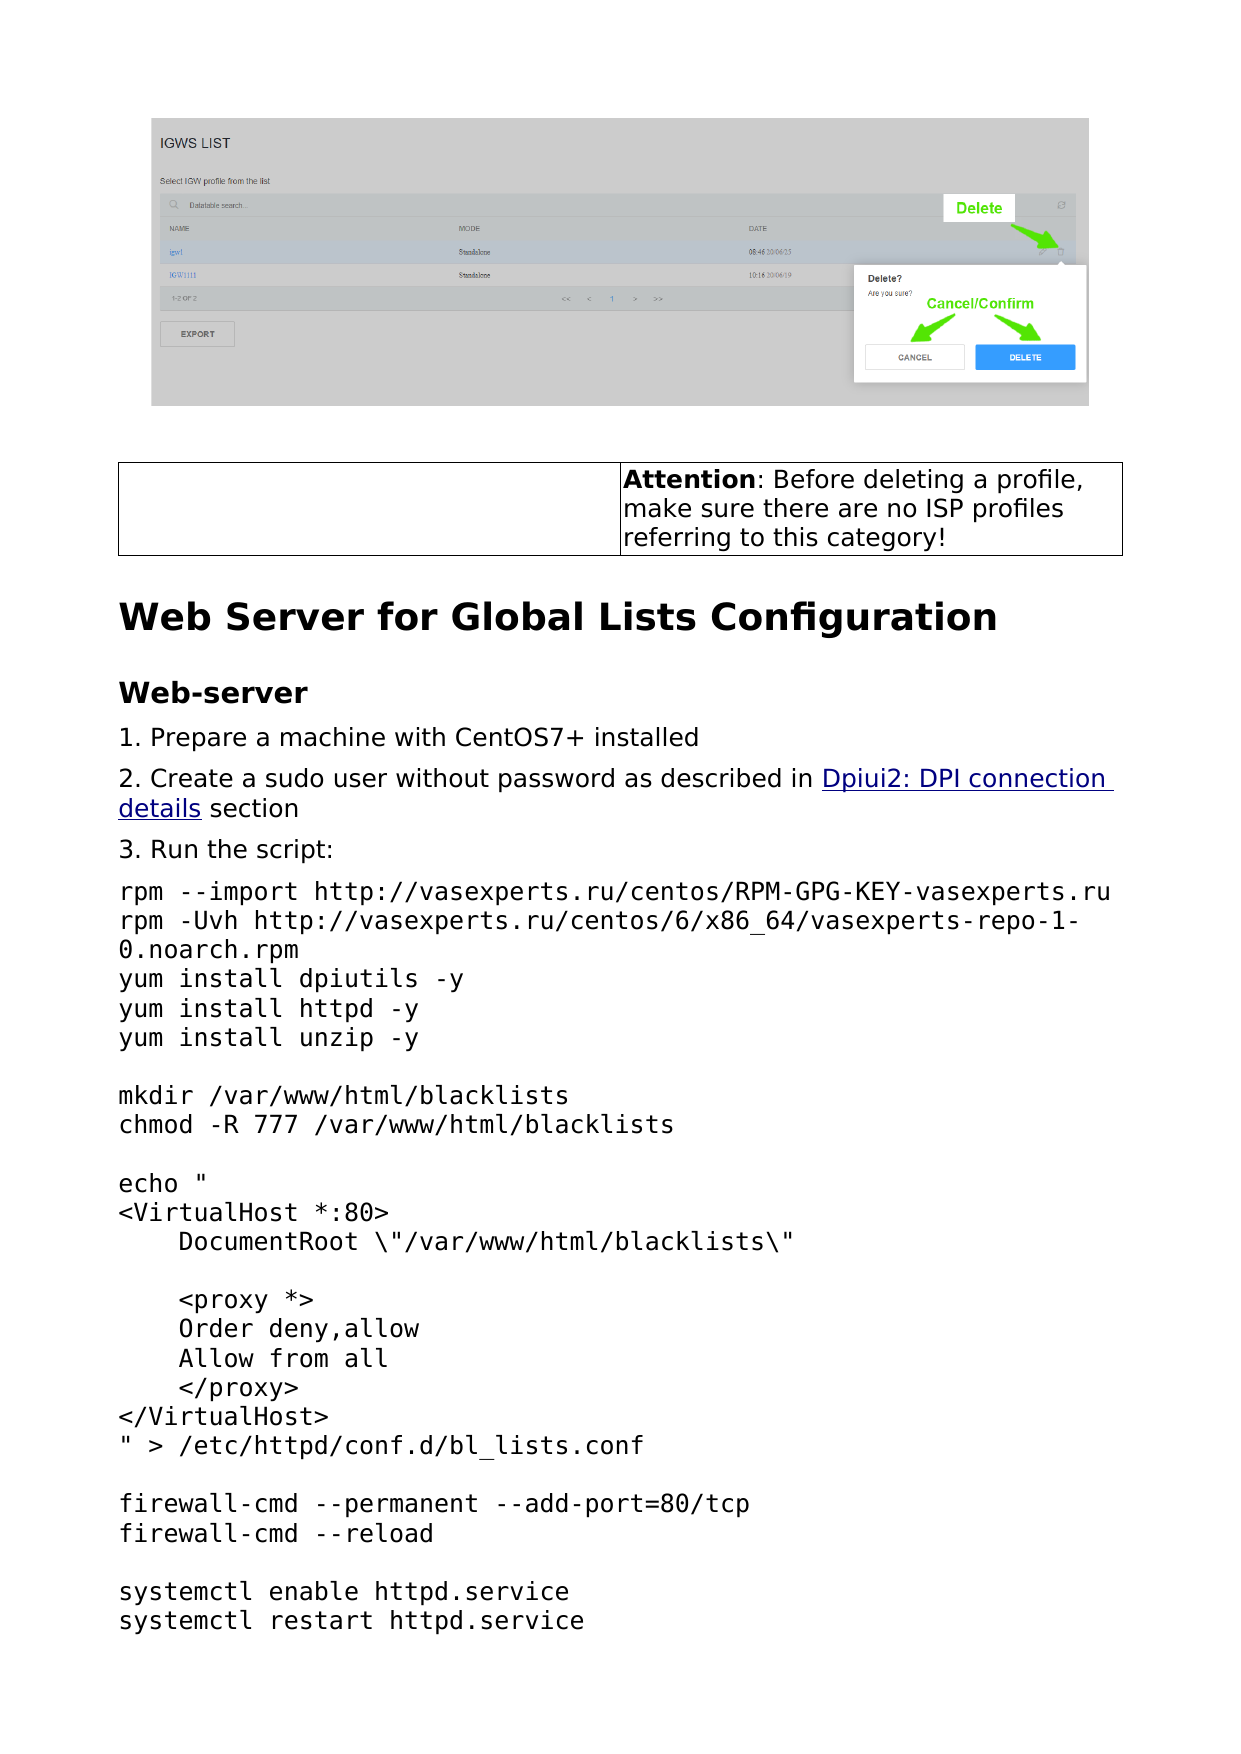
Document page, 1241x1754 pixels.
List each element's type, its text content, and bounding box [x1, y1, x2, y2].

text 2. Create a sudo user without password as described in Dpiui2: DPI connection details section [118, 764, 1122, 823]
table_header Attention: Before deleting a profile, make sure there are no ISP profiles referring to this category! [621, 463, 1122, 555]
picture [151, 118, 1089, 406]
text 1. Prepare a machine with CentOS7+ installed [118, 723, 1122, 752]
table_header [119, 463, 620, 555]
subtitle Web Server for Global Lists Configuration [118, 595, 1122, 639]
text 3. Run the script: [118, 835, 1122, 864]
subtitle Web-server [118, 676, 1122, 710]
text rpm --import http://vasexperts.ru/centos/RPM-GPG-KEY-vasexperts.ru rpm -Uvh http://vasexperts.ru/centos/6/x86_64/vasexperts-repo-1-0.noarch.rpm yum install dpiutils -y yum install httpd -y yum install unzip -y mkdir /var/www/html/blacklists chmod -R 777 /var/www/html/blacklists echo " <VirtualHost *:80> DocumentRoot \"/var/www/html/blacklists\" <proxy *> Order deny,allow Allow from all </proxy> </VirtualHost> " > /etc/httpd/conf.d/bl_lists.conf firewall-cmd --permanent --add-port=80/tcp firewall-cmd --reload systemctl enable httpd.service systemctl restart httpd.service [118, 877, 1122, 1635]
